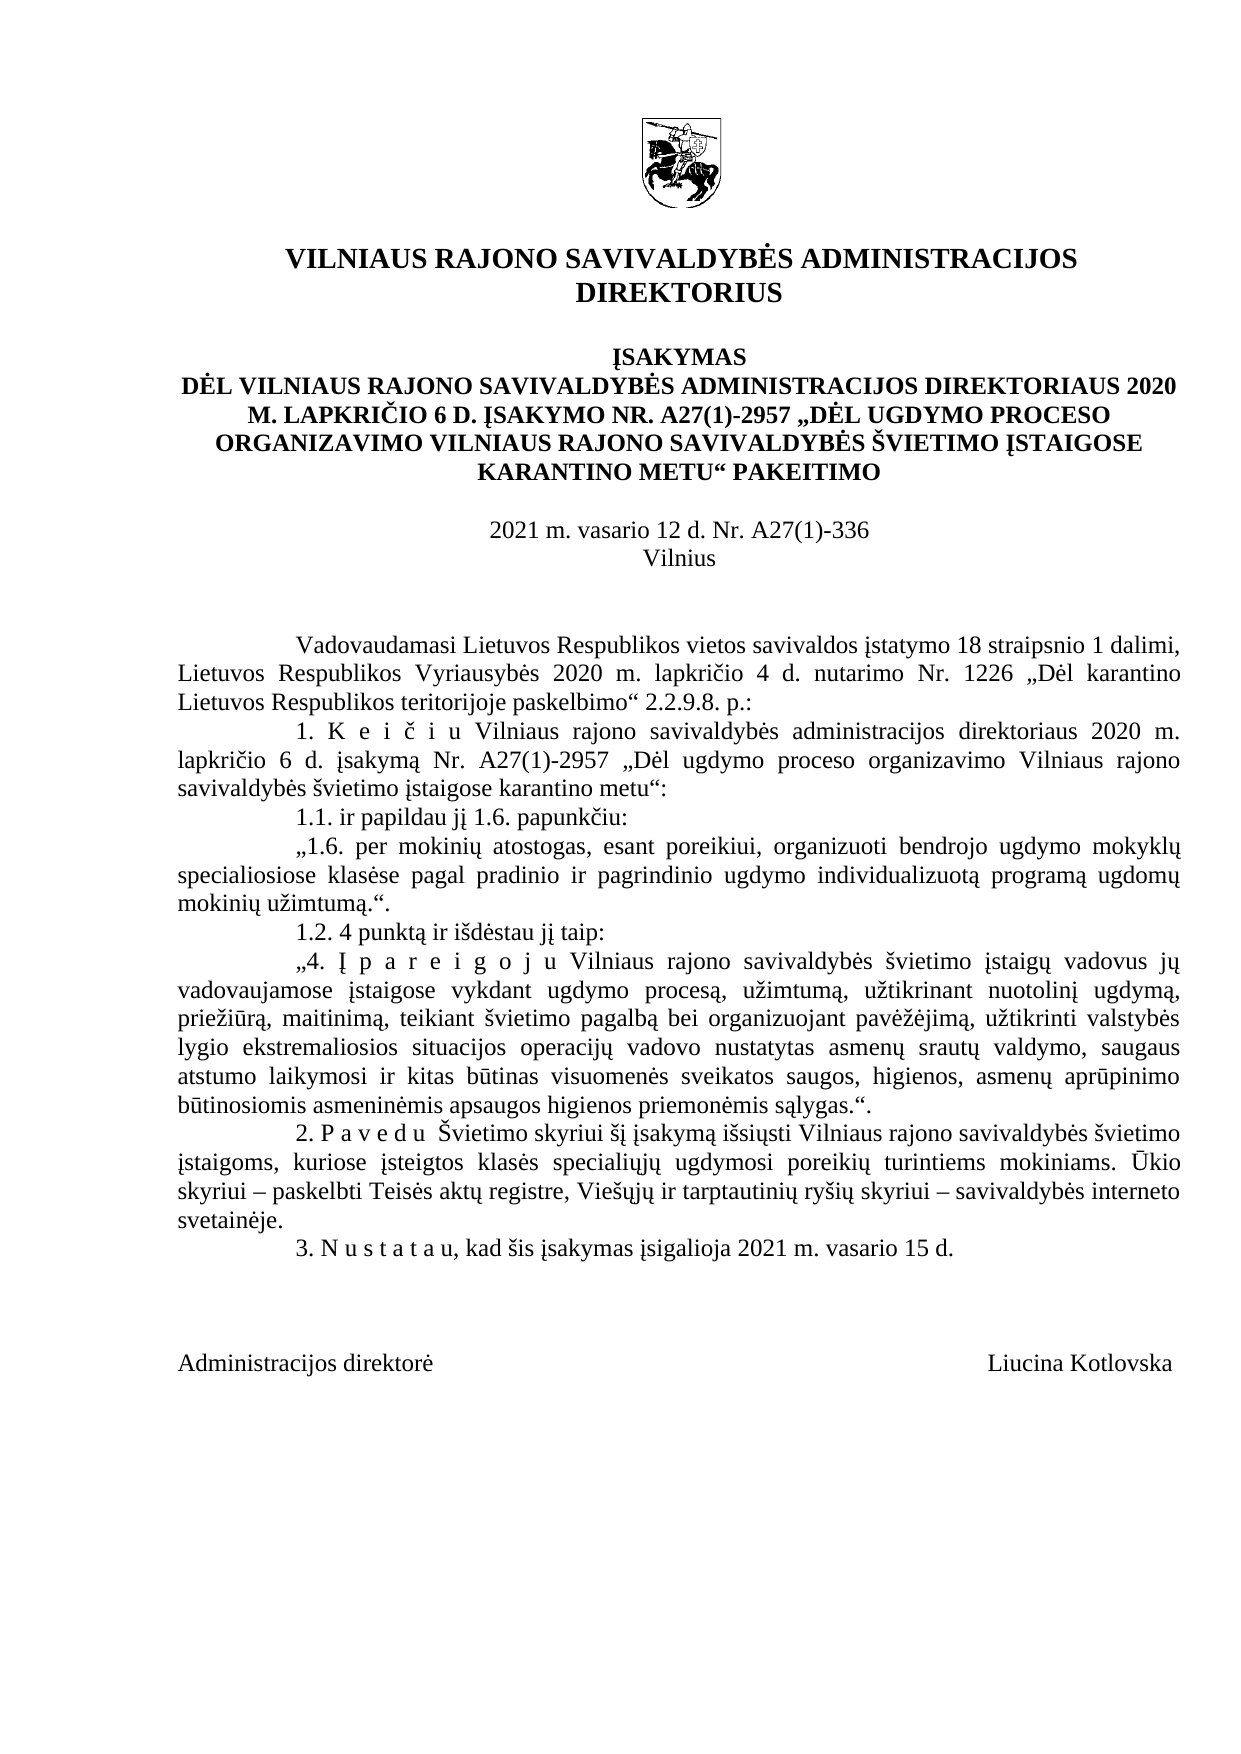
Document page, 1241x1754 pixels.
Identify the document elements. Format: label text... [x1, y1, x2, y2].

text „4. Į p a r e i g o j u Vilniaus rajono savivaldybės švietimo įstaigų vadovus jų vadovaujamose įstaigose vykdant ugdymo procesą, užimtumą, užtikrinant nuotolinį ugdymą, priežiūrą, maitinimą, teikiant švietimo pagalbą bei organizuojant pavėžėjimą, užtikrinti valstybės lygio ekstremaliosios situacijos operacijų vadovo nustatytas asmenų srautų valdymo, saugaus atstumo laikymosi ir kitas būtinas visuomenės sveikatos saugos, higienos, asmenų aprūpinimo būtinosiomis asmeninėmis apsaugos higienos priemonėmis sąlygas.“. [177, 946, 1181, 1118]
subtitle DIREKTORIUS [177, 275, 1181, 309]
text Vilnius [177, 543, 1181, 572]
text 3. N u s t a t a u, kad šis įsakymas įsigalioja 2021 m. vasario 15 d. [177, 1233, 1181, 1262]
text „1.6. per mokinių atostogas, esant poreikiui, organizuoti bendrojo ugdymo mokyklų specialiosiose klasėse pagal pradinio ir pagrindinio ugdymo individualizuotą programą ugdomų mokinių užimtumą.“. [177, 831, 1181, 917]
text Administracijos direktorė Liucina Kotlovska [177, 1348, 1181, 1377]
text VILNIAUS RAJONO SAVIVALDYBĖS ADMINISTRACIJOS [177, 242, 1186, 275]
text 2021 m. vasario 12 d. Nr. A27(1)-336 [177, 515, 1181, 543]
text 1. K e i č i u Vilniaus rajono savivaldybės administracijos direktoriaus 2020 m. lapkričio 6 d. įsakymą Nr. A27(1)-2957 „Dėl ugdymo proceso organizavimo Vilniaus rajono savivaldybės švietimo įstaigose karantino metu“: [177, 716, 1181, 802]
text 1.2. 4 punktą ir išdėstau jį taip: [177, 917, 1181, 946]
text 1.1. ir papildau jį 1.6. papunkčiu: [177, 802, 1181, 831]
subtitle DĖL VILNIAUS RAJONO SAVIVALDYBĖS ADMINISTRACIJOS DIREKTORIAUS 2020 M. LAPKRIČIO 6 D. ĮSAKYMO NR. A27(1)-2957 „DĖL UGDYMO PROCESO ORGANIZAVIMO VILNIAUS RAJONO SAVIVALDYBĖS ŠVIETIMO ĮSTAIGOSE KARANTINO METU“ PAKEITIMO [177, 371, 1181, 486]
subtitle ĮSAKYMAS [177, 342, 1181, 371]
text Vadovaudamasi Lietuvos Respublikos vietos savivaldos įstatymo 18 straipsnio 1 dalimi, Lietuvos Respublikos Vyriausybės 2020 m. lapkričio 4 d. nutarimo Nr. 1226 „Dėl karantino Lietuvos Respublikos teritorijoje paskelbimo“ 2.2.9.8. p.: [177, 630, 1181, 716]
text 2. P a v e d u Švietimo skyriui šį įsakymą išsiųsti Vilniaus rajono savivaldybės švietimo įstaigoms, kuriose įsteigtos klasės specialiųjų ugdymosi poreikių turintiems mokiniams. Ūkio skyriui – paskelbti Teisės aktų registre, Viešųjų ir tarptautinių ryšių skyriui – savivaldybės interneto svetainėje. [177, 1118, 1181, 1233]
